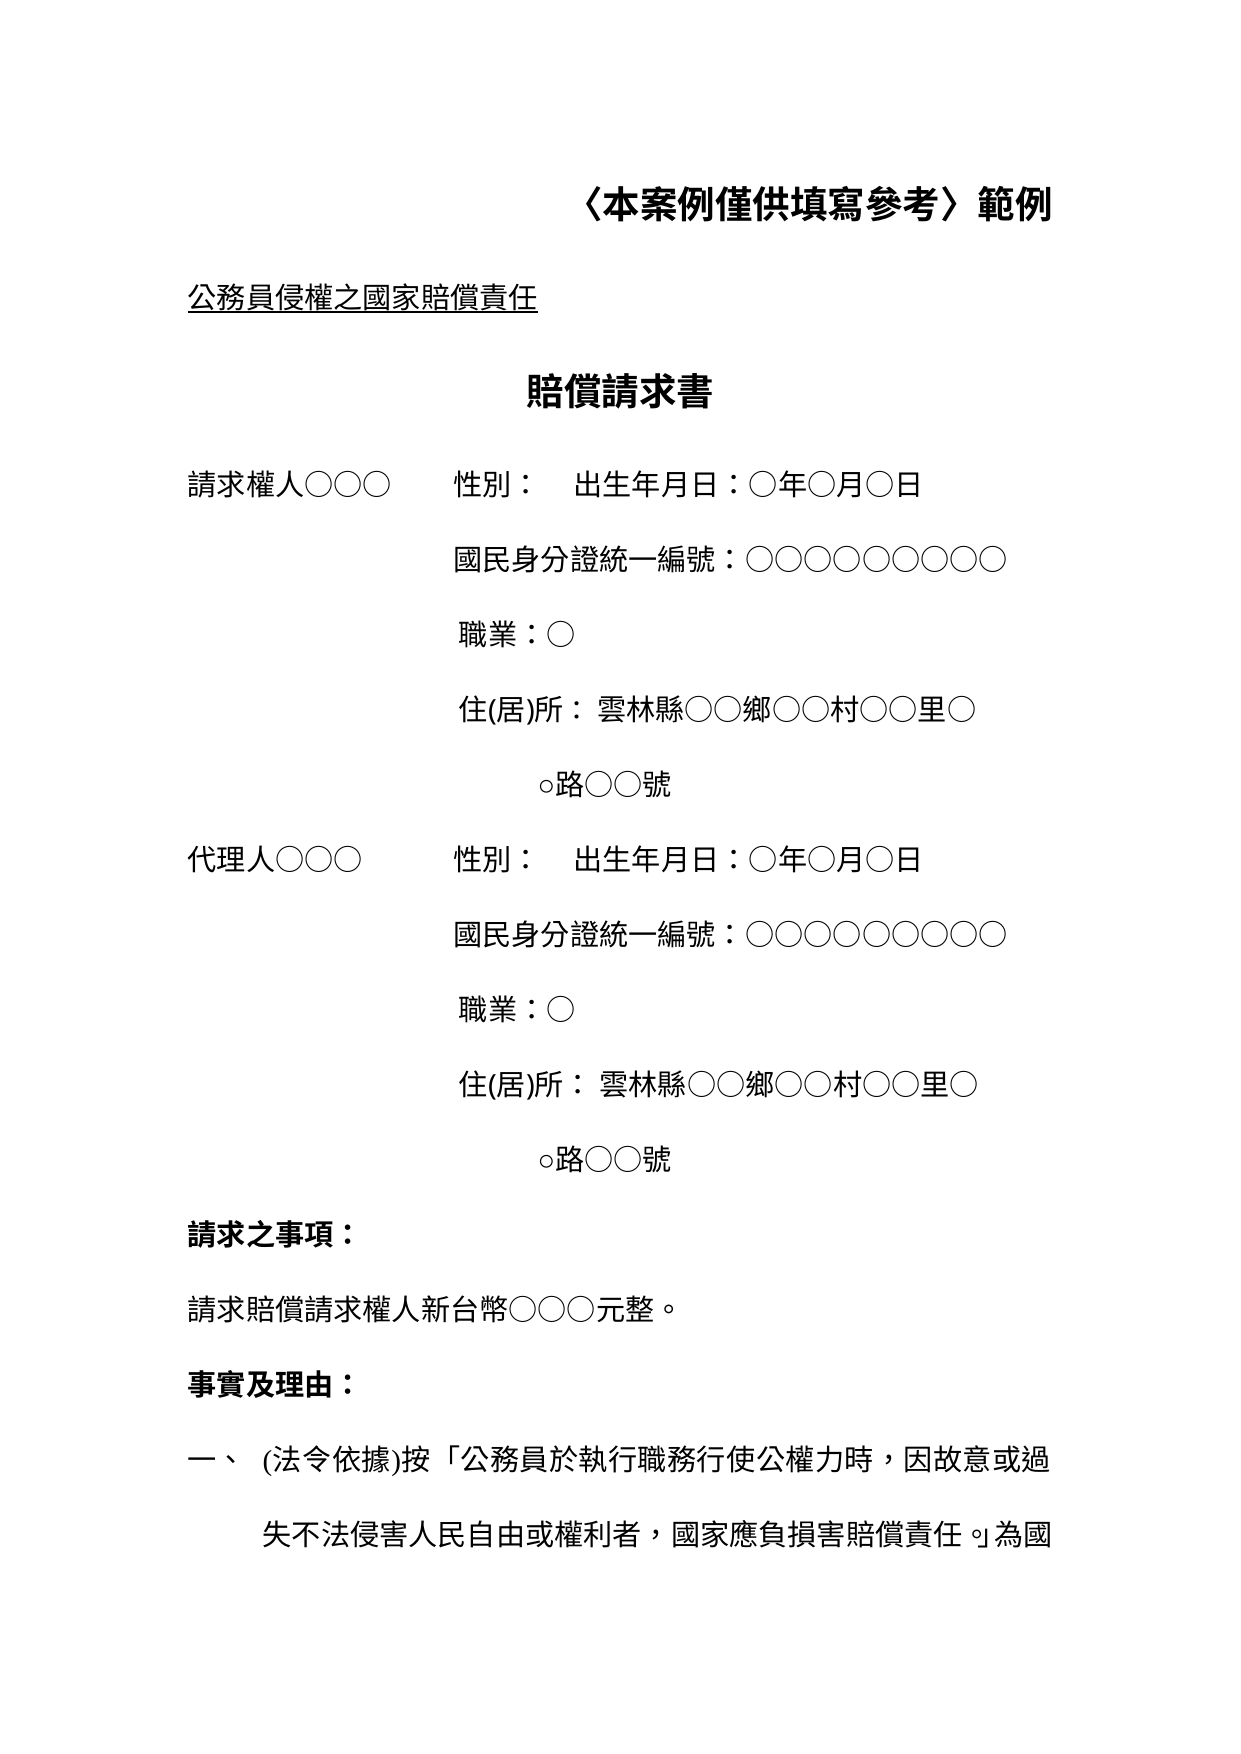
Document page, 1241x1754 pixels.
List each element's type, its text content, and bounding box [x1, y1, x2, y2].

text 事實及理由： [187, 1346, 1053, 1421]
text 住(居)所： 雲林縣○○鄉○○村○○里○ [187, 671, 1053, 746]
text 請求賠償請求權人新台幣○○○元整。 [187, 1271, 1053, 1346]
text 〈本案例僅供填寫參考〉範例 [187, 164, 1053, 239]
list (法令依據)按「公務員於執行職務行使公權力時，因故意或過失不法侵害人民自由或權利者，國家應負損害賠償責任。」為國 [187, 1421, 1053, 1571]
text 國民身分證統一編號：○○○○○○○○○ [187, 521, 1053, 596]
text 公務員侵權之國家賠償責任 [187, 258, 1053, 333]
text 請求之事項： [187, 1196, 1053, 1271]
text 住(居)所： 雲林縣○○鄉○○村○○里○ [187, 1046, 1053, 1121]
text ○路○○號 [187, 1121, 1053, 1196]
text 職業：○ [187, 971, 1053, 1046]
text 請求權人○○○ 性別： 出生年月日：○年○月○日 [187, 446, 1053, 521]
text 國民身分證統一編號：○○○○○○○○○ [187, 896, 1053, 971]
text 賠償請求書 [187, 352, 1053, 427]
text 代理人○○○ 性別： 出生年月日：○年○月○日 [187, 821, 1053, 896]
text ○路○○號 [187, 746, 1053, 821]
text 職業：○ [187, 596, 1053, 671]
